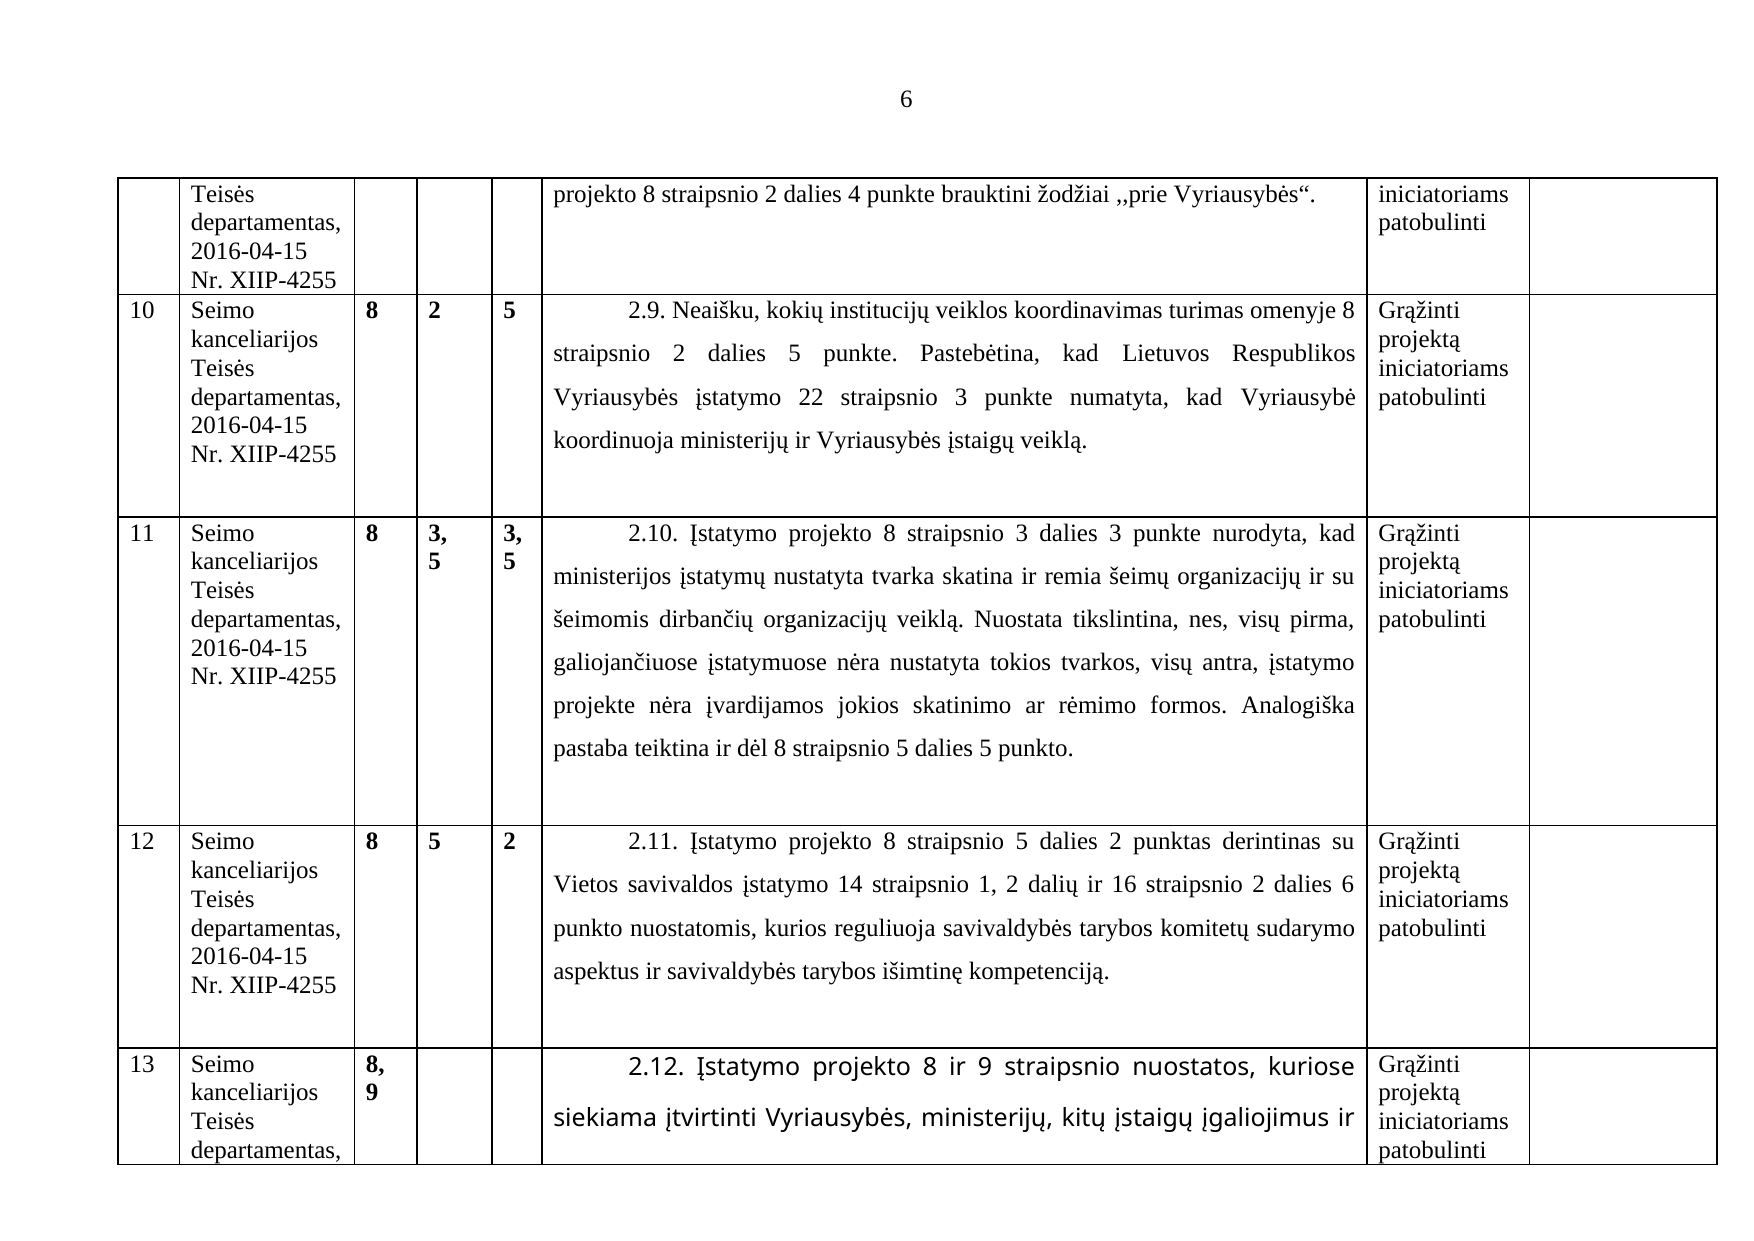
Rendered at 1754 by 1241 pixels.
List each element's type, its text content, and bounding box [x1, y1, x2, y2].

table_cell 13 [119, 1049, 179, 1164]
table_cell 2.12. Įstatymo projekto 8 ir 9 straipsnio nuostatos, kuriose siekiama įtvirtinti Vyriausybės, ministerijų, kitų įstaigų įgaliojimus ir [543, 1049, 1366, 1164]
table_cell [1530, 518, 1716, 825]
table_cell 2 [493, 826, 541, 1047]
table_cell 8, 9 [355, 1049, 416, 1164]
table_cell 3, 5 [418, 518, 491, 825]
table_cell 2 [418, 295, 491, 516]
table_cell 5 [493, 295, 541, 516]
table_cell [1530, 179, 1716, 294]
table_cell [1530, 826, 1716, 1047]
table_cell 12 [119, 826, 179, 1047]
table_cell 8 [355, 826, 416, 1047]
table_cell [493, 1049, 541, 1164]
table_cell Teisės departamentas, 2016-04-15 Nr. XIIP-4255 [180, 179, 354, 294]
table_cell Grąžinti projektą iniciatoriams patobulinti [1368, 1049, 1529, 1164]
table_cell [119, 179, 179, 294]
table_cell Seimo kanceliarijos Teisės departamentas, 2016-04-15 Nr. XIIP-4255 [180, 518, 354, 825]
table_cell 10 [119, 295, 179, 516]
table_cell [355, 179, 416, 294]
table_cell 11 [119, 518, 179, 825]
table_cell Seimo kanceliarijos Teisės departamentas, [180, 1049, 354, 1164]
table_cell Seimo kanceliarijos Teisės departamentas, 2016-04-15 Nr. XIIP-4255 [180, 295, 354, 516]
table_cell 2.10. Įstatymo projekto 8 straipsnio 3 dalies 3 punkte nurodyta, kad ministerijos įstatymų nustatyta tvarka skatina ir remia šeimų organizacijų ir su šeimomis dirbančių organizacijų veiklą. Nuostata tikslintina, nes, visų pirma, galiojančiuose įstatymuose nėra nustatyta tokios tvarkos, visų antra, įstatymo projekte nėra įvardijamos jokios skatinimo ar rėmimo formos. Analogiška pastaba teiktina ir dėl 8 straipsnio 5 dalies 5 punkto. [543, 518, 1366, 825]
table_cell Seimo kanceliarijos Teisės departamentas, 2016-04-15 Nr. XIIP-4255 [180, 826, 354, 1047]
table_cell 5 [418, 826, 491, 1047]
table_cell [493, 179, 541, 294]
table_cell [1530, 1049, 1716, 1164]
table_cell 3,5 [493, 518, 541, 825]
table_cell Grąžinti projektą iniciatoriams patobulinti [1368, 826, 1529, 1047]
table_cell 8 [355, 518, 416, 825]
table_cell 8 [355, 295, 416, 516]
table_cell [1530, 295, 1716, 516]
table_cell [418, 179, 491, 294]
table_cell Grąžinti projektą iniciatoriams patobulinti [1368, 295, 1529, 516]
table_cell projekto 8 straipsnio 2 dalies 4 punkte brauktini žodžiai ,,prie Vyriausybės“. [543, 179, 1366, 294]
table_cell 2.9. Neaišku, kokių institucijų veiklos koordinavimas turimas omenyje 8 straipsnio 2 dalies 5 punkte. Pastebėtina, kad Lietuvos Respublikos Vyriausybės įstatymo 22 straipsnio 3 punkte numatyta, kad Vyriausybė koordinuoja ministerijų ir Vyriausybės įstaigų veiklą. [543, 295, 1366, 516]
table_cell Grąžinti projektą iniciatoriams patobulinti [1368, 518, 1529, 825]
table_cell iniciatoriams patobulinti [1368, 179, 1529, 294]
table_cell 2.11. Įstatymo projekto 8 straipsnio 5 dalies 2 punktas derintinas su Vietos savivaldos įstatymo 14 straipsnio 1, 2 dalių ir 16 straipsnio 2 dalies 6 punkto nuostatomis, kurios reguliuoja savivaldybės tarybos komitetų sudarymo aspektus ir savivaldybės tarybos išimtinę kompetenciją. [543, 826, 1366, 1047]
table_cell [418, 1049, 491, 1164]
